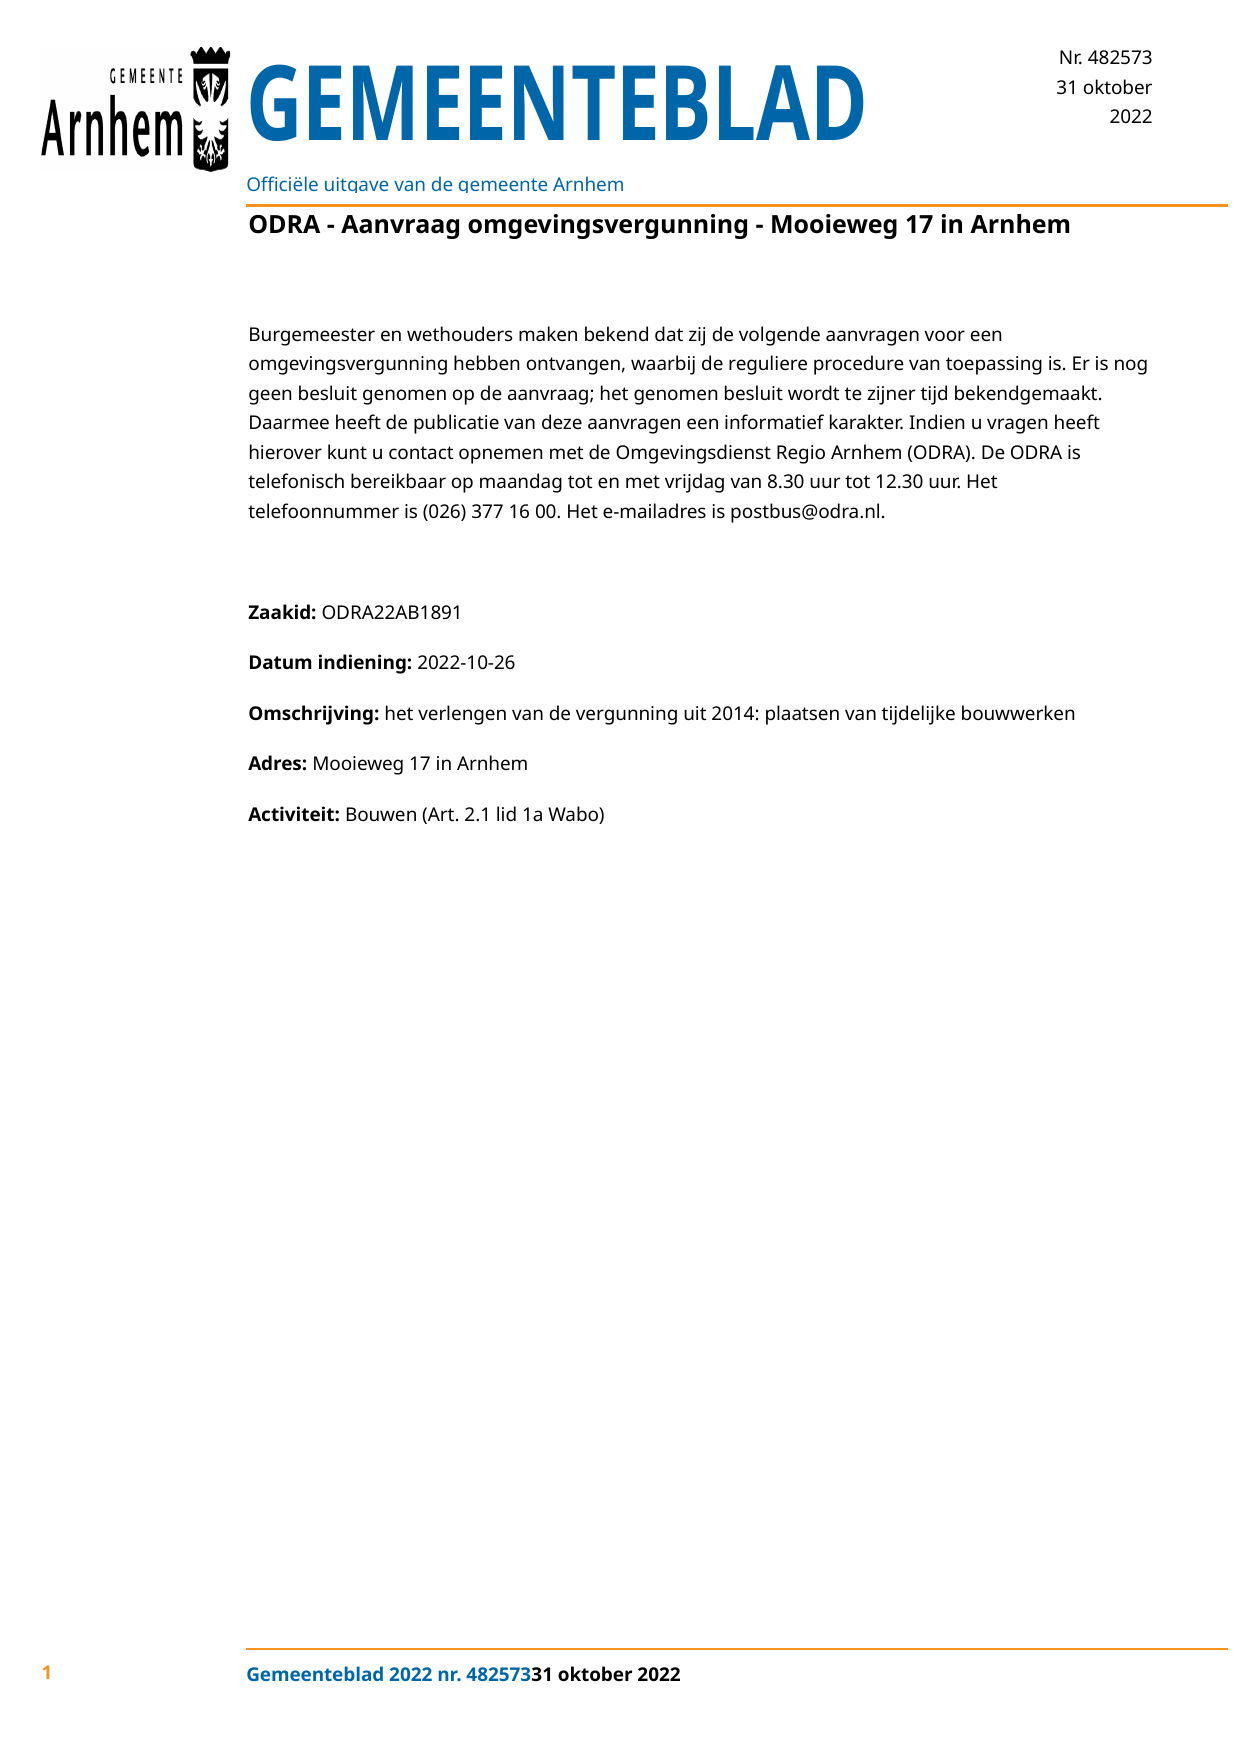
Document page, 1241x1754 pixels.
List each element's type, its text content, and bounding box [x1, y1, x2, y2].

text Datum indiening: 2022-10-26 [248, 649, 1152, 675]
text Omschrijving: het verlengen van de vergunning uit 2014: plaatsen van tijdelijke bouwwerken [248, 700, 1152, 726]
text ODRA - Aanvraag omgevingsvergunning - Mooieweg 17 in Arnhem [248, 207, 1152, 241]
text Zaakid: ODRA22AB1891 [248, 599, 1152, 625]
picture [41, 47, 231, 172]
text Burgemeester en wethouders maken bekend dat zij de volgende aanvragen voor een omgevingsvergunning hebben ontvangen, waarbij de reguliere procedure van toepassing is. Er is nog geen besluit genomen op de aanvraag; het genomen besluit wordt te zijner tijd bekendgemaakt. Daarmee heeft de publicatie van deze aanvragen een informatief karakter. Indien u vragen heeft hierover kunt u contact opnemen met de Omgevingsdienst Regio Arnhem (ODRA). De ODRA is telefonisch bereikbaar op maandag tot en met vrijdag van 8.30 uur tot 12.30 uur. Het telefoonnummer is (026) 377 16 00. Het e-mailadres is postbus@odra.nl. [248, 321, 1152, 524]
text Adres: Mooieweg 17 in Arnhem [248, 750, 1152, 776]
text Activiteit: Bouwen (Art. 2.1 lid 1a Wabo) [248, 801, 1152, 826]
